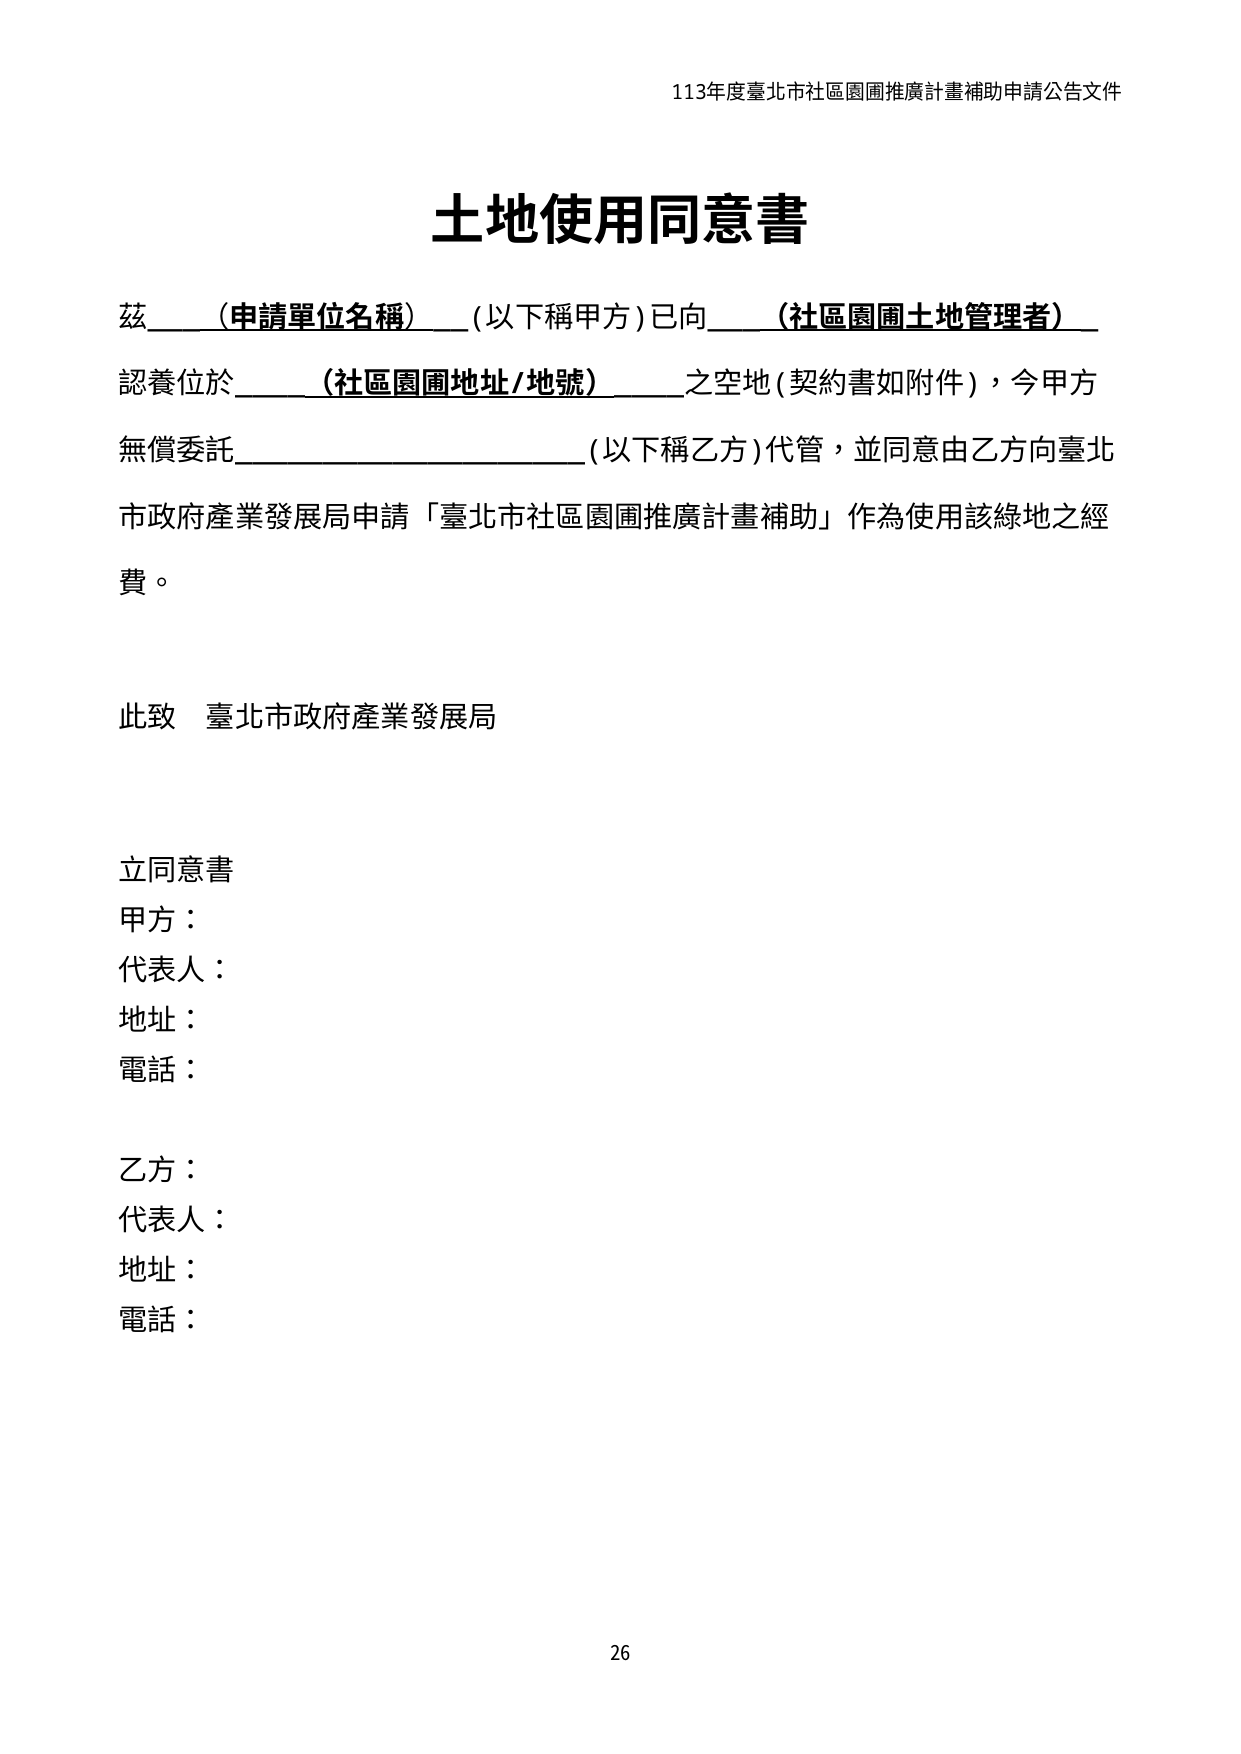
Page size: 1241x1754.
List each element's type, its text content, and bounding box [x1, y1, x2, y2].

text 乙方： [118, 1140, 1122, 1190]
text 代表人： [118, 940, 1122, 990]
text 電話： [118, 1040, 1122, 1090]
text 此致 臺北市政府產業發展局 [118, 674, 1122, 740]
text 代表人： [118, 1190, 1122, 1240]
text 甲方： [118, 890, 1122, 940]
text 地址： [118, 1240, 1122, 1290]
text 地址： [118, 990, 1122, 1040]
text 茲___（申請單位名稱）__(以下稱甲方)已向___（社區園圃土地管理者）_認養位於____（社區園圃地址/地號）____之空地(契約書如附件)，今甲方無償委託____________________(以下稱乙方)代管，並同意由乙方向臺北市政府產業發展局申請「臺北市社區園圃推廣計畫補助」作為使用該綠地之經費。 [118, 274, 1122, 607]
text 土地使用同意書 [118, 177, 1122, 255]
text 立同意書 [118, 840, 1122, 890]
text 電話： [118, 1290, 1122, 1340]
